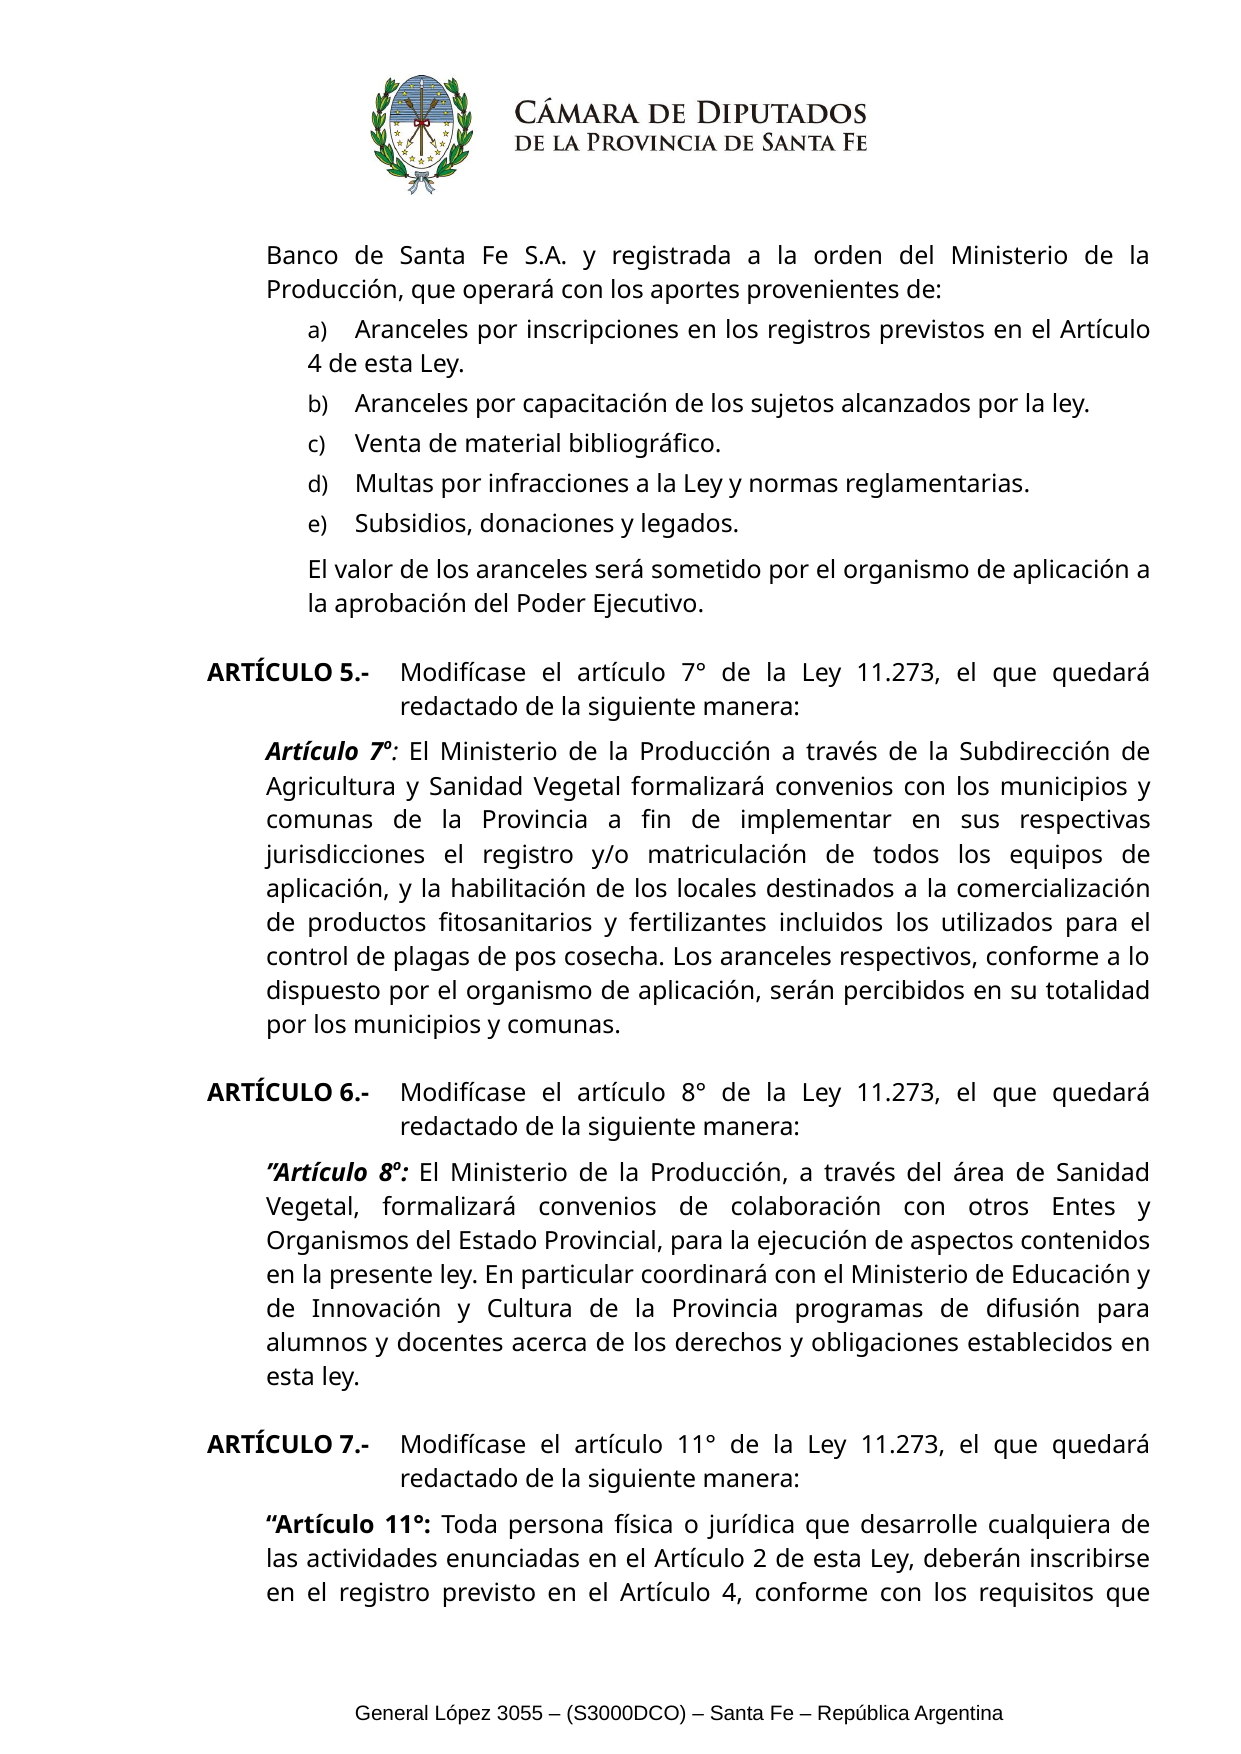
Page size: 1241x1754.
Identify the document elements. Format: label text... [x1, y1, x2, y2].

text Banco de Santa Fe S.A. y registrada a la orden del Ministerio de la Producción, que operará con los aportes provenientes de: [266, 238, 1152, 306]
text Modifícase el artículo 8° de la Ley 11.273, el que quedará redactado de la siguiente manera: [207, 1075, 1152, 1143]
text ”Artículo 8o: El Ministerio de la Producción, a través del área de Sanidad Vegetal, formalizará convenios de colaboración con otros Entes y Organismos del Estado Provincial, para la ejecución de aspectos contenidos en la presente ley. En particular coordinará con el Ministerio de Educación y de Innovación y Cultura de la Provincia programas de difusión para alumnos y docentes acerca de los derechos y obligaciones establecidos en esta ley. [266, 1154, 1152, 1393]
table_header ARTÍCULO 7.- [207, 1427, 399, 1477]
picture [370, 75, 867, 199]
list Subsidios, donaciones y legados. [307, 506, 1152, 540]
text Modifícase el artículo 7° de la Ley 11.273, el que quedará redactado de la siguiente manera: [207, 654, 1152, 722]
list Aranceles por capacitación de los sujetos alcanzados por la ley. [307, 386, 1152, 420]
list Aranceles por inscripciones en los registros previstos en el Artículo 4 de esta Ley. [307, 312, 1152, 380]
table_header ARTÍCULO 6.- [207, 1075, 399, 1125]
list Venta de material bibliográfico. [307, 426, 1152, 460]
text “Artículo 11°: Toda persona física o jurídica que desarrolle cualquiera de las actividades enunciadas en el Artículo 2 de esta Ley, deberán inscribirse en el registro previsto en el Artículo 4, conforme con los requisitos que [266, 1507, 1152, 1609]
list Multas por infracciones a la Ley y normas reglamentarias. [307, 466, 1152, 500]
text El valor de los aranceles será sometido por el organismo de aplicación a la aprobación del Poder Ejecutivo. [307, 552, 1152, 620]
text Artículo 7o: El Ministerio de la Producción a través de la Subdirección de Agricultura y Sanidad Vegetal formalizará convenios con los municipios y comunas de la Provincia a fin de implementar en sus respectivas jurisdicciones el registro y/o matriculación de todos los equipos de aplicación, y la habilitación de los locales destinados a la comercialización de productos fitosanitarios y fertilizantes incluidos los utilizados para el control de plagas de pos cosecha. Los aranceles respectivos, conforme a lo dispuesto por el organismo de aplicación, serán percibidos en su totalidad por los municipios y comunas. [266, 734, 1152, 1041]
text Modifícase el artículo 11° de la Ley 11.273, el que quedará redactado de la siguiente manera: [207, 1427, 1152, 1495]
table_header ARTÍCULO 5.- [207, 654, 399, 704]
